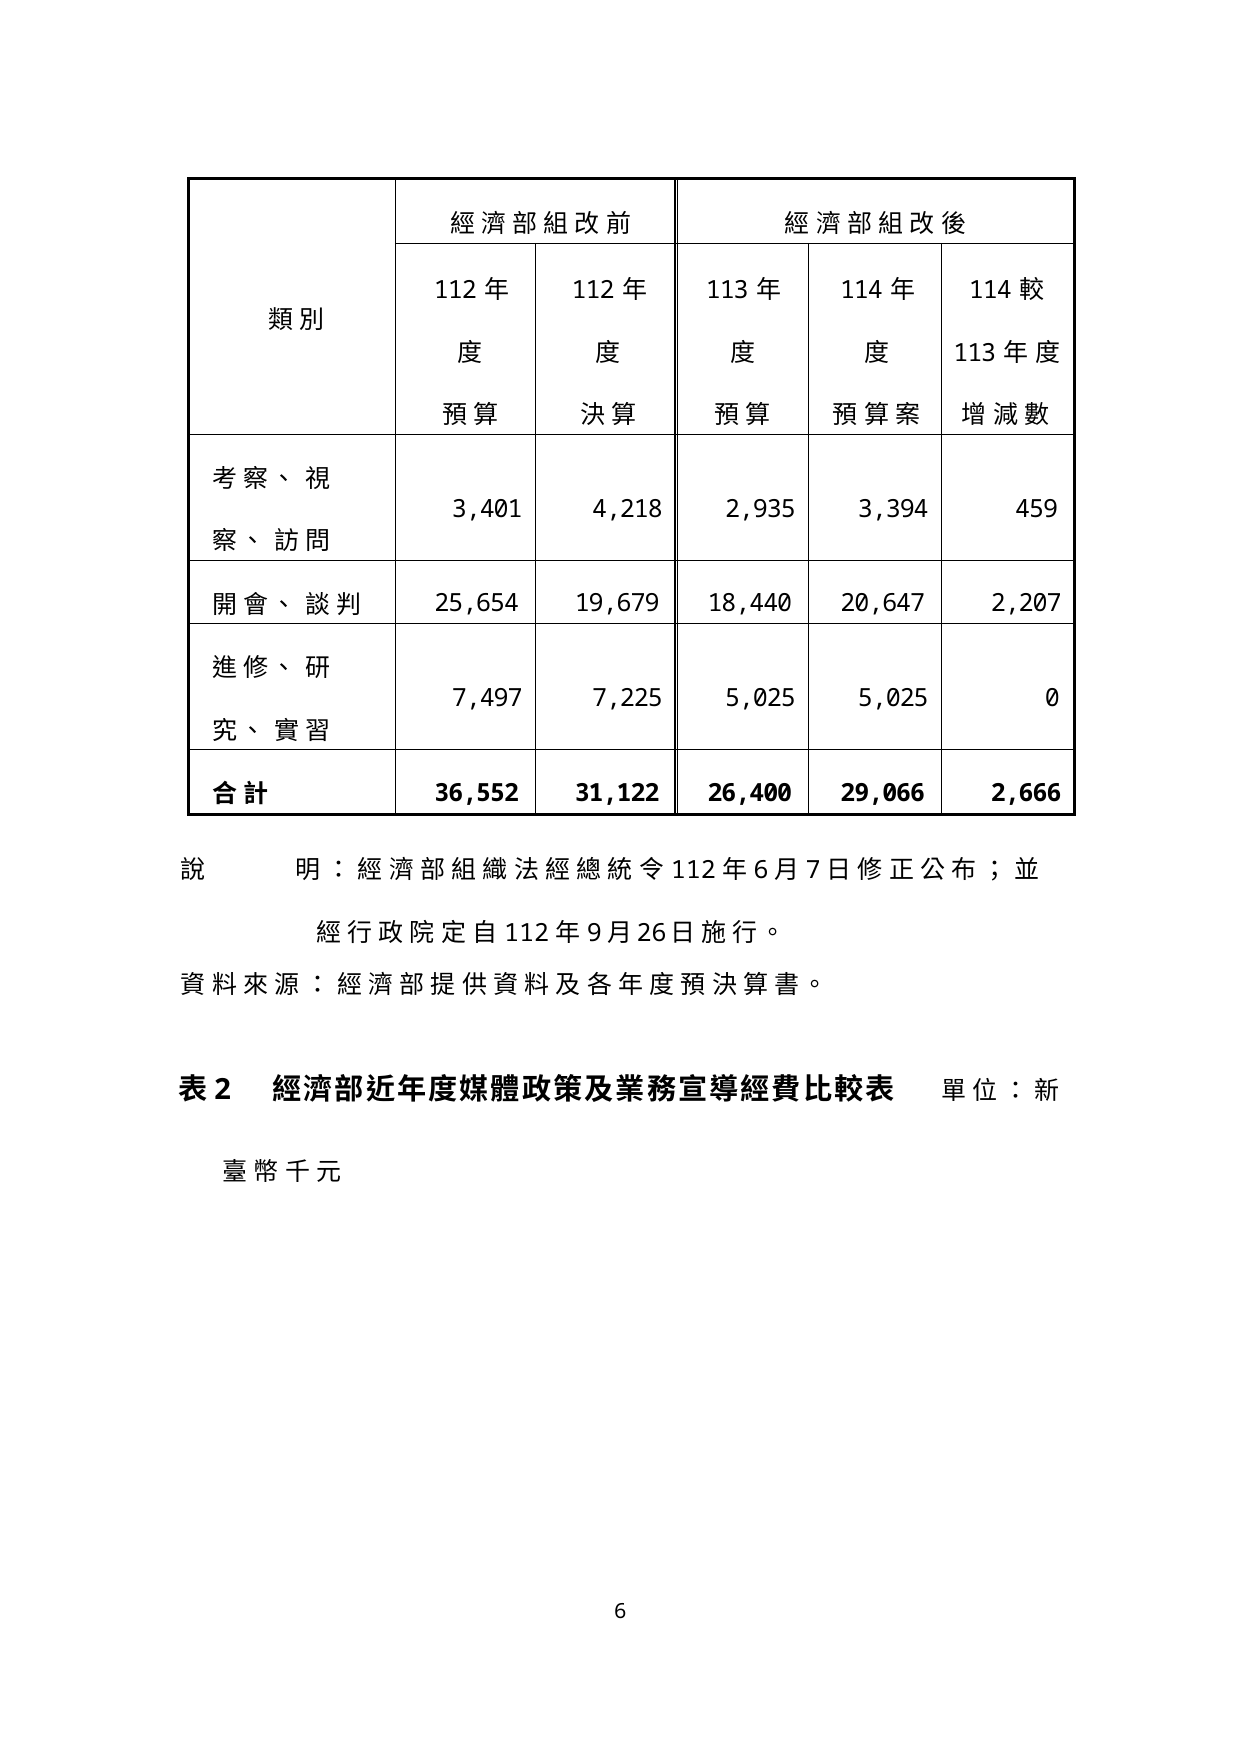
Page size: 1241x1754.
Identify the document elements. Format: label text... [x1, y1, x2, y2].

table_cell 25,654 [396, 561, 535, 623]
table_cell 29,066 [809, 750, 941, 813]
table_cell 2,935 [678, 435, 808, 559]
table_header 類別 [190, 180, 395, 433]
text 表2 經濟部近年度媒體政策及業務宣導經費比較表 單位：新臺幣千元 [177, 1003, 1063, 1191]
table_cell 114年度 預算案 [809, 244, 941, 433]
table_cell 2,666 [942, 750, 1073, 813]
table_cell 3,401 [396, 435, 535, 559]
table_cell 19,679 [536, 561, 674, 623]
table_cell 18,440 [678, 561, 808, 623]
table_cell 開會、談判 [190, 561, 395, 623]
text 說 明：經濟部組織法經總統令112年6月7日修正公布；並經行政院定自112年9月26日施行。 [177, 816, 1063, 941]
table_header 經濟部組改前 [396, 180, 674, 243]
table_cell 合計 [190, 750, 395, 813]
table_cell 5,025 [809, 624, 941, 749]
table_cell 112年度 決算 [536, 244, 674, 433]
table_cell 20,647 [809, 561, 941, 623]
table_cell 7,225 [536, 624, 674, 749]
table_cell 113年度 預算 [678, 244, 808, 433]
table_cell 2,207 [942, 561, 1073, 623]
table_cell 進修、研究、實習 [190, 624, 395, 749]
table_cell 31,122 [536, 750, 674, 813]
table_cell 26,400 [678, 750, 808, 813]
table_cell 36,552 [396, 750, 535, 813]
text 資料來源：經濟部提供資料及各年度預決算書。 [177, 941, 1063, 1003]
table_cell 459 [942, 435, 1073, 559]
table_cell 0 [942, 624, 1073, 749]
table_cell 114較113年度增減數 [942, 244, 1073, 433]
table_header 經濟部組改後 [678, 180, 1073, 243]
table_cell 4,218 [536, 435, 674, 559]
table_cell 7,497 [396, 624, 535, 749]
table_cell 112年度 預算 [396, 244, 535, 433]
table_cell 3,394 [809, 435, 941, 559]
table_cell 考察、視察、訪問 [190, 435, 395, 559]
table_cell 5,025 [678, 624, 808, 749]
